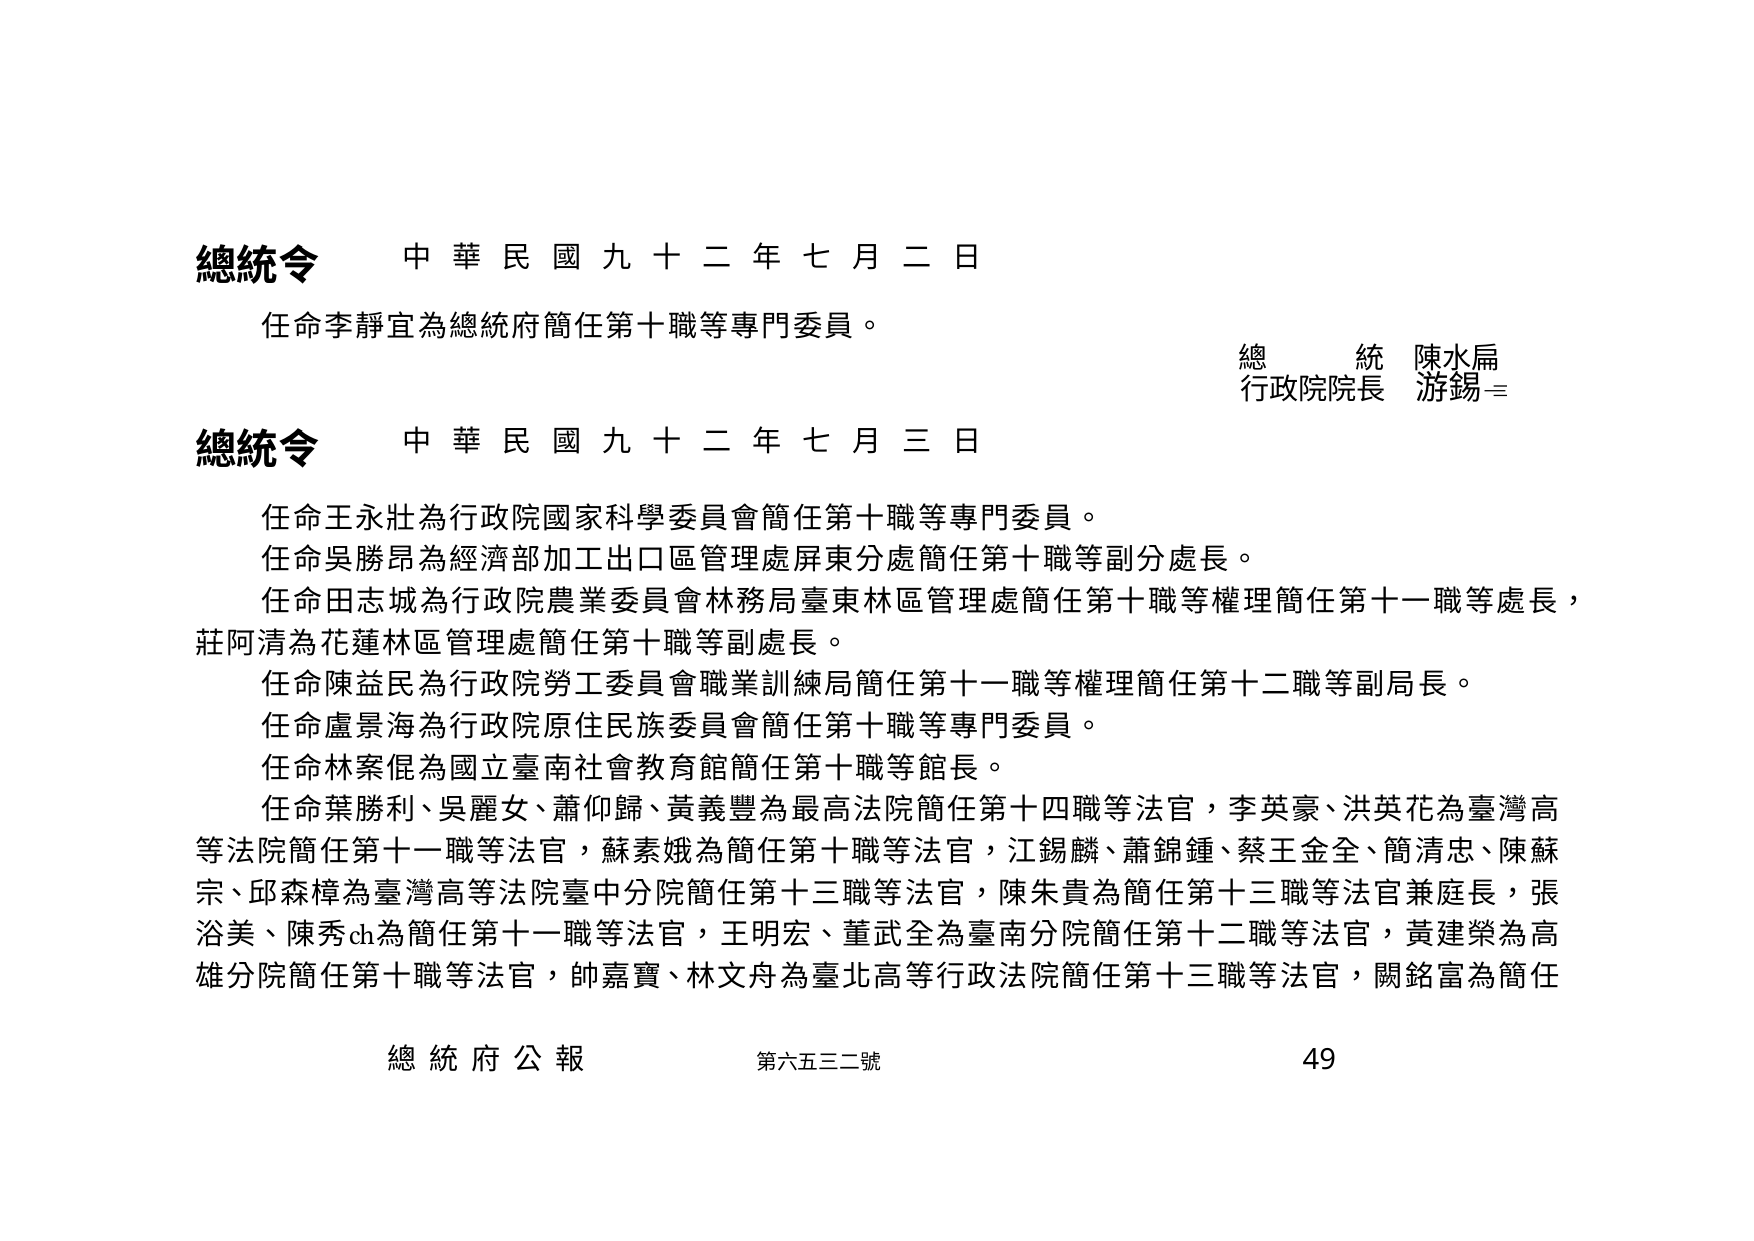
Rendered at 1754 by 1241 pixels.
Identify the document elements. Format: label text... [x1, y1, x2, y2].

text 任命林案倱為國立臺南社會教育館簡任第十職等館長。 [195, 745, 1559, 786]
text 任命陳益民為行政院勞工委員會職業訓練局簡任第十一職等權理簡任第十二職等副局長。 [195, 661, 1559, 703]
table_header 中華民國九十二年七月三日 [399, 406, 986, 495]
text 任命吳勝昂為經濟部加工出口區管理處屏東分處簡任第十職等副分處長。 [195, 536, 1559, 578]
text 任命王永壯為行政院國家科學委員會簡任第十職等專門委員。 [195, 495, 1559, 536]
table_header 中華民國九十二年七月二日 [399, 222, 986, 310]
text 任命盧景海為行政院原住民族委員會簡任第十職等專門委員。 [195, 703, 1559, 745]
table_header 總統令 [192, 222, 399, 310]
text 行政院院長 游錫 [195, 375, 1501, 406]
table_header 總統令 [192, 406, 399, 495]
text 任命田志城為行政院農業委員會林務局臺東林區管理處簡任第十職等權理簡任第十一職等處長，莊阿清為花蓮林區管理處簡任第十職等副處長。 [195, 578, 1559, 661]
text 總 統 陳水扁 [195, 343, 1501, 375]
text 任命葉勝利、吳麗女、蕭仰歸、黃義豐為最高法院簡任第十四職等法官，李英豪、洪英花為臺灣高等法院簡任第十一職等法官，蘇素娥為簡任第十職等法官，江錫麟、蕭錦鍾、蔡王金全、簡清忠、陳蘇宗、邱森樟為臺灣高等法院臺中分院簡任第十三職等法官，陳朱貴為簡任第十三職等法官兼庭長，張浴美、陳秀為簡任第十一職等法官，王明宏、董武全為臺南分院簡任第十二職等法官，黃建榮為高雄分院簡任第十職等法官，帥嘉寶、林文舟為臺北高等行政法院簡任第十三職等法官，闕銘富為簡任 [195, 786, 1559, 995]
text 任命李靜宜為總統府簡任第十職等專門委員。 [195, 310, 1559, 343]
